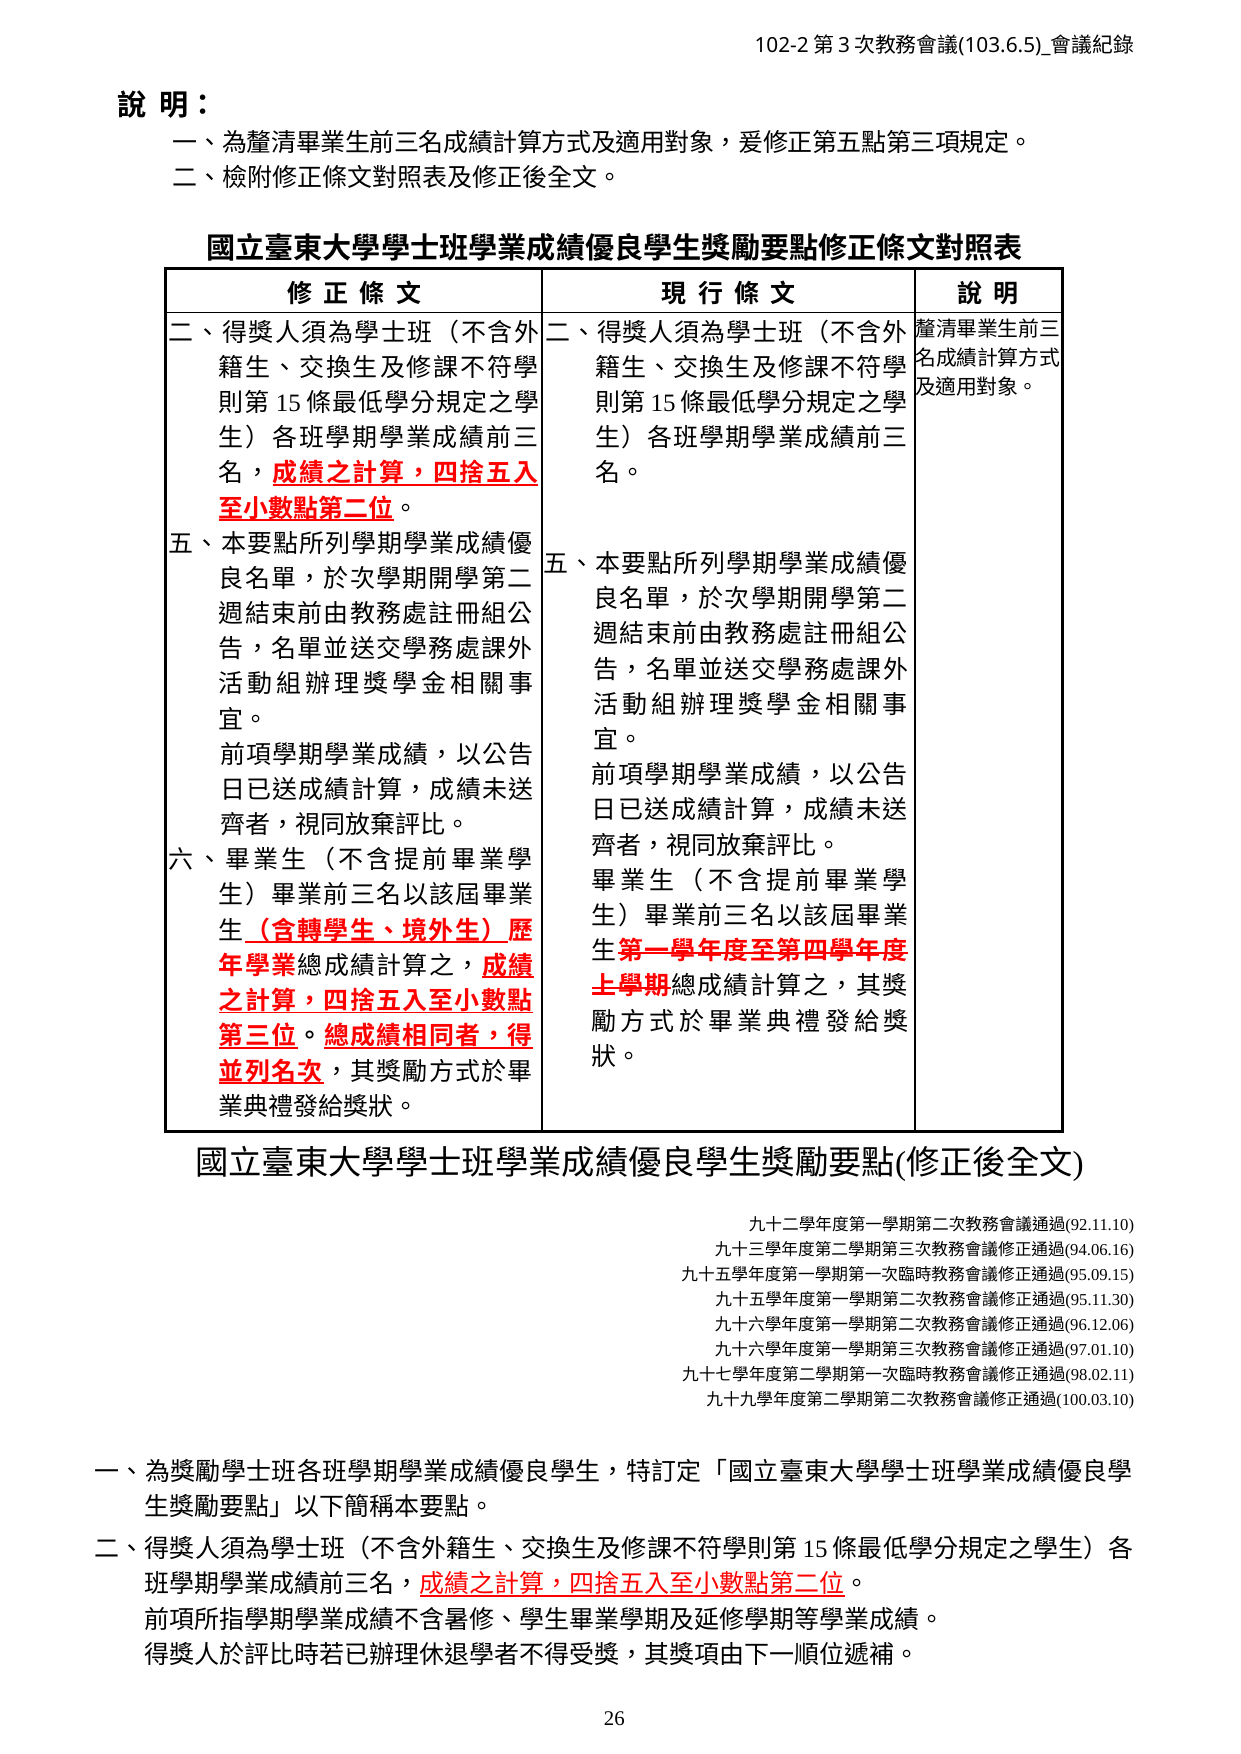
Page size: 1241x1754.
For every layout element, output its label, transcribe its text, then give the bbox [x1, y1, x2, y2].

text 二、得獎人須為學士班（不含外籍生、交換生及修課不符學則第15條最低學分規定之學生）各班學期學業成績前三名，成績之計算，四捨五入至小數點第二位。 [94, 1530, 1134, 1600]
text 國立臺東大學學士班學業成績優良學生獎勵要點修正條文對照表 [94, 226, 1134, 267]
text 九十七學年度第二學期第一次臨時教務會議修正通過(98.02.11) [94, 1360, 1134, 1385]
table_header 現 行 條 文 [543, 270, 914, 312]
text 九十五學年度第一學期第一次臨時教務會議修正通過(95.09.15) [94, 1260, 1134, 1285]
text 九十三學年度第二學期第三次教務會議修正通過(94.06.16) [94, 1235, 1134, 1260]
text 九十九學年度第二學期第二次教務會議修正通過(100.03.10) [94, 1385, 1134, 1410]
text 九十六學年度第一學期第三次教務會議修正通過(97.01.10) [94, 1335, 1134, 1360]
text 國立臺東大學學士班學業成績優良學生獎勵要點(修正後全文) [144, 1133, 1134, 1185]
table_header 說 明 [916, 270, 1061, 312]
table_cell 二、得獎人須為學士班（不含外籍生、交換生及修課不符學則第15條最低學分規定之學生）各班學期學業成績前三名。 五、本要點所列學期學業成績優良名單，於次學期開學第二週結束前由教務處註冊組公告，名單並送交學務處課外活動組辦理獎學金相關事宜。 前項學期學業成績，以公告日已送成績計算，成績未送齊者，視同放棄評比。 畢業生（不含提前畢業學生）畢業前三名以該屆畢業生第一學年度至第四學年度上學期總成績計算之，其獎勵方式於畢業典禮發給獎狀。 [543, 313, 914, 1130]
text 九十六學年度第一學期第二次教務會議修正通過(96.12.06) [94, 1310, 1134, 1335]
table_cell 釐清畢業生前三名成績計算方式及適用對象。 [916, 313, 1061, 1130]
table_cell 二、得獎人須為學士班（不含外籍生、交換生及修課不符學則第15條最低學分規定之學生）各班學期學業成績前三名，成績之計算，四捨五入至小數點第二位。 五、本要點所列學期學業成績優良名單，於次學期開學第二週結束前由教務處註冊組公告，名單並送交學務處課外活動組辦理獎學金相關事宜。 前項學期學業成績，以公告日已送成績計算，成績未送齊者，視同放棄評比。 六、畢業生（不含提前畢業學生）畢業前三名以該屆畢業生（含轉學生、境外生）歷年學業總成績計算之，成績之計算，四捨五入至小數點第三位。總成績相同者，得並列名次，其獎勵方式於畢業典禮發給獎狀。 [167, 313, 541, 1130]
text 九十二學年度第一學期第二次教務會議通過(92.11.10) [94, 1210, 1134, 1235]
list 二、檢附修正條文對照表及修正後全文。 [147, 158, 1134, 193]
text 得獎人於評比時若已辦理休退學者不得受獎，其獎項由下一順位遞補。 [84, 1635, 1134, 1670]
text 九十五學年度第一學期第二次教務會議修正通過(95.11.30) [94, 1285, 1134, 1310]
text 說 明： [94, 82, 1134, 123]
text 前項所指學期學業成績不含暑修、學生畢業學期及延修學期等學業成績。 [84, 1600, 1134, 1635]
table_header 修 正 條 文 [167, 270, 541, 312]
list 一、為釐清畢業生前三名成績計算方式及適用對象，爰修正第五點第三項規定。 [147, 123, 1139, 158]
text 一、為獎勵學士班各班學期學業成績優良學生，特訂定「國立臺東大學學士班學業成績優良學生獎勵要點」以下簡稱本要點。 [94, 1452, 1134, 1522]
